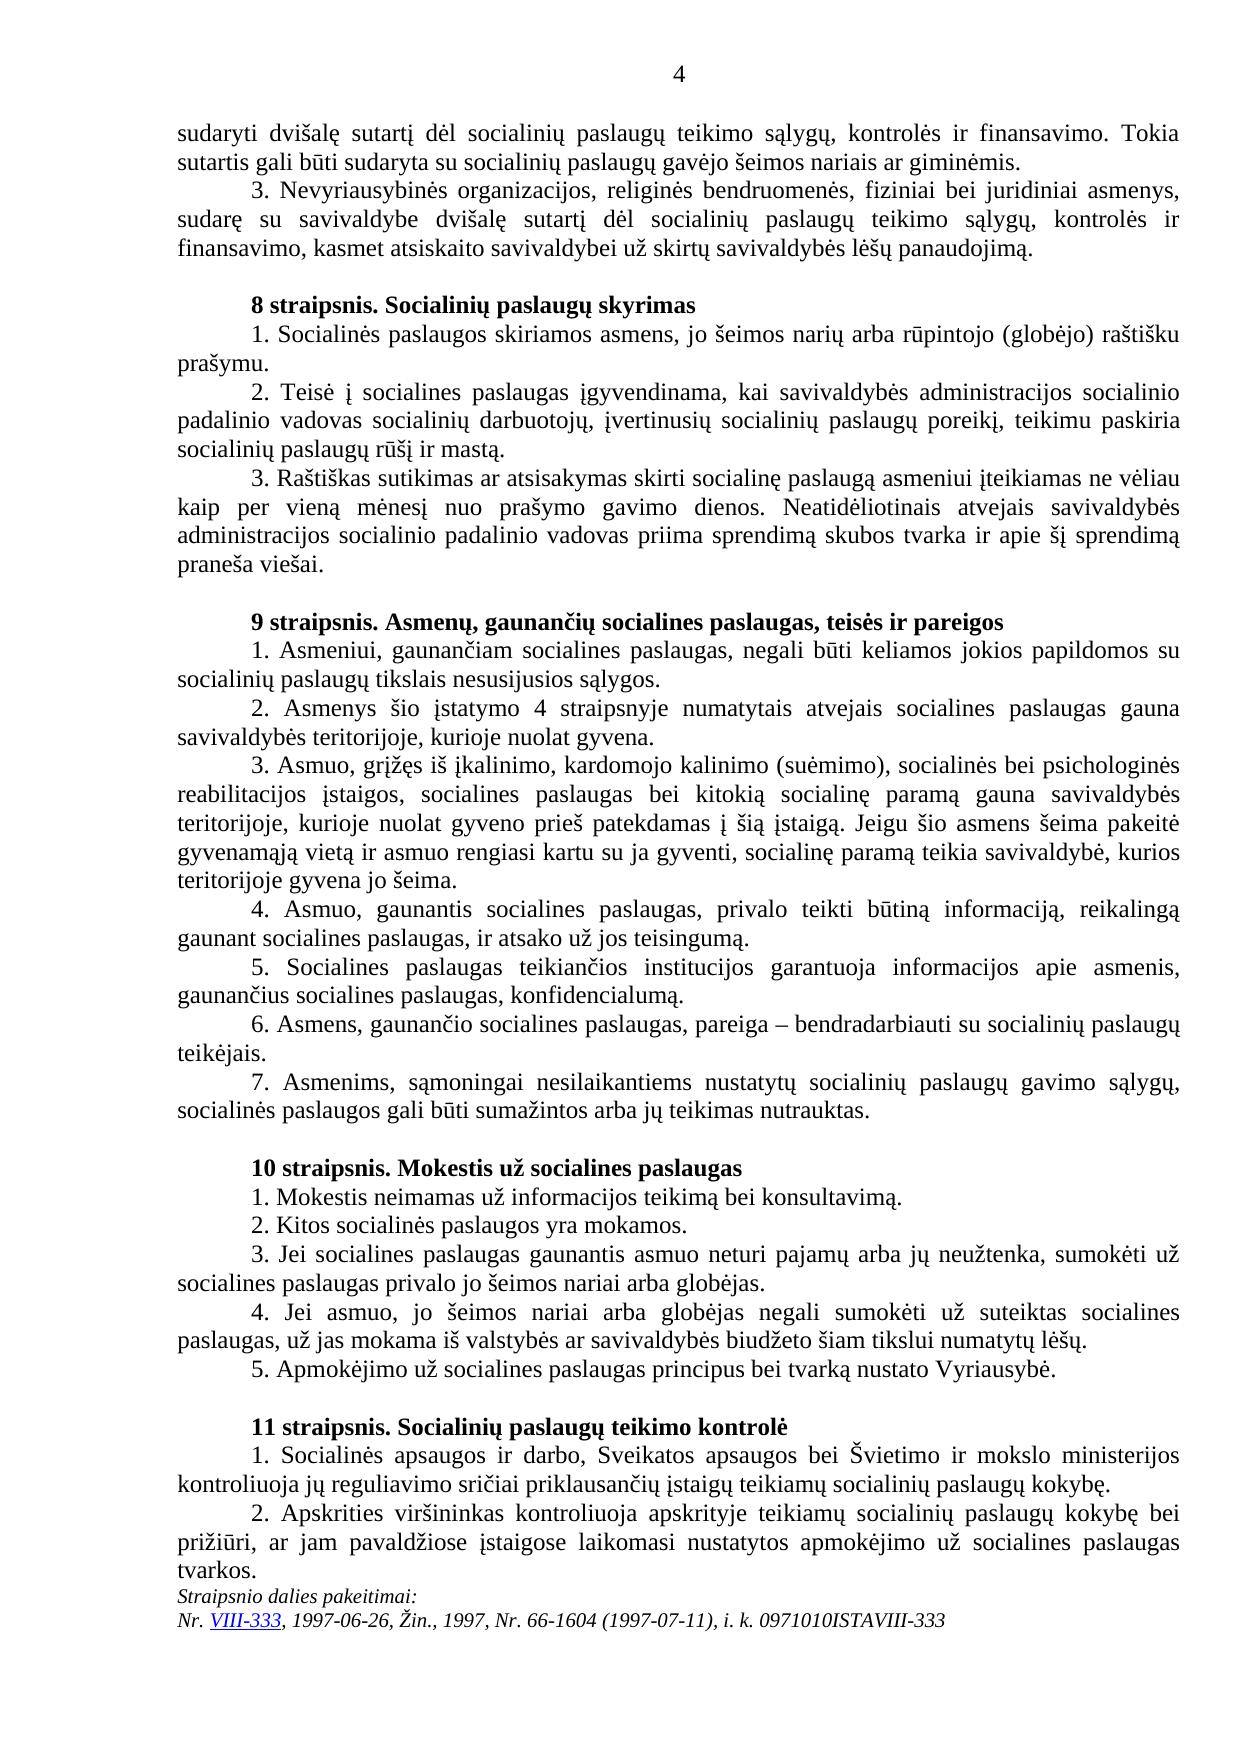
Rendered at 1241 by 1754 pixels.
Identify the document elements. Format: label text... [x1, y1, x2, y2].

text 2. Kitos socialinės paslaugos yra mokamos. [177, 1211, 1181, 1239]
text sudaryti dvišalę sutartį dėl socialinių paslaugų teikimo sąlygų, kontrolės ir finansavimo. Tokia sutartis gali būti sudaryta su socialinių paslaugų gavėjo šeimos nariais ar giminėmis. [177, 118, 1181, 176]
text 1. Mokestis neimamas už informacijos teikimą bei konsultavimą. [177, 1182, 1181, 1211]
text 5. Socialines paslaugas teikiančios institucijos garantuoja informacijos apie asmenis, gaunančius socialines paslaugas, konfidencialumą. [177, 952, 1181, 1009]
text 10 straipsnis. Mokestis už socialines paslaugas [177, 1153, 1181, 1182]
text 2. Apskrities viršininkas kontroliuoja apskrityje teikiamų socialinių paslaugų kokybę bei prižiūri, ar jam pavaldžiose įstaigose laikomasi nustatytos apmokėjimo už socialines paslaugas tvarkos. [177, 1498, 1181, 1584]
text 3. Asmuo, grįžęs iš įkalinimo, kardomojo kalinimo (suėmimo), socialinės bei psichologinės reabilitacijos įstaigos, socialines paslaugas bei kitokią socialinę paramą gauna savivaldybės teritorijoje, kurioje nuolat gyveno prieš patekdamas į šią įstaigą. Jeigu šio asmens šeima pakeitė gyvenamąją vietą ir asmuo rengiasi kartu su ja gyventi, socialinę paramą teikia savivaldybė, kurios teritorijoje gyvena jo šeima. [177, 751, 1181, 894]
text 6. Asmens, gaunančio socialines paslaugas, pareiga – bendradarbiauti su socialinių paslaugų teikėjais. [177, 1009, 1181, 1067]
text 3. Nevyriausybinės organizacijos, religinės bendruomenės, fiziniai bei juridiniai asmenys, sudarę su savivaldybe dvišalę sutartį dėl socialinių paslaugų teikimo sąlygų, kontrolės ir finansavimo, kasmet atsiskaito savivaldybei už skirtų savivaldybės lėšų panaudojimą. [177, 176, 1181, 262]
text 2. Teisė į socialines paslaugas įgyvendinama, kai savivaldybės administracijos socialinio padalinio vadovas socialinių darbuotojų, įvertinusių socialinių paslaugų poreikį, teikimu paskiria socialinių paslaugų rūšį ir mastą. [177, 377, 1181, 463]
text 1. Socialinės paslaugos skiriamos asmens, jo šeimos narių arba rūpintojo (globėjo) raštišku prašymu. [177, 319, 1181, 377]
text 7. Asmenims, sąmoningai nesilaikantiems nustatytų socialinių paslaugų gavimo sąlygų, socialinės paslaugos gali būti sumažintos arba jų teikimas nutrauktas. [177, 1067, 1181, 1124]
text 3. Raštiškas sutikimas ar atsisakymas skirti socialinę paslaugą asmeniui įteikiamas ne vėliau kaip per vieną mėnesį nuo prašymo gavimo dienos. Neatidėliotinais atvejais savivaldybės administracijos socialinio padalinio vadovas priima sprendimą skubos tvarka ir apie šį sprendimą praneša viešai. [177, 463, 1181, 578]
text 2. Asmenys šio įstatymo 4 straipsnyje numatytais atvejais socialines paslaugas gauna savivaldybės teritorijoje, kurioje nuolat gyvena. [177, 693, 1181, 751]
text 4. Jei asmuo, jo šeimos nariai arba globėjas negali sumokėti už suteiktas socialines paslaugas, už jas mokama iš valstybės ar savivaldybės biudžeto šiam tikslui numatytų lėšų. [177, 1297, 1181, 1354]
text 1. Asmeniui, gaunančiam socialines paslaugas, negali būti keliamos jokios papildomos su socialinių paslaugų tikslais nesusijusios sąlygos. [177, 636, 1181, 693]
text 3. Jei socialines paslaugas gaunantis asmuo neturi pajamų arba jų neužtenka, sumokėti už socialines paslaugas privalo jo šeimos nariai arba globėjas. [177, 1239, 1181, 1297]
text 4. Asmuo, gaunantis socialines paslaugas, privalo teikti būtiną informaciją, reikalingą gaunant socialines paslaugas, ir atsako už jos teisingumą. [177, 894, 1181, 952]
text 9 straipsnis. Asmenų, gaunančių socialines paslaugas, teisės ir pareigos [177, 607, 1181, 636]
text 8 straipsnis. Socialinių paslaugų skyrimas [177, 291, 1181, 319]
text Nr. VIII-333, 1997-06-26, Žin., 1997, Nr. 66-1604 (1997-07-11), i. k. 0971010ISTAVIII-333 [177, 1608, 1181, 1632]
text 5. Apmokėjimo už socialines paslaugas principus bei tvarką nustato Vyriausybė. [177, 1354, 1181, 1383]
text 11 straipsnis. Socialinių paslaugų teikimo kontrolė [177, 1412, 1181, 1441]
text 1. Socialinės apsaugos ir darbo, Sveikatos apsaugos bei Švietimo ir mokslo ministerijos kontroliuoja jų reguliavimo sričiai priklausančių įstaigų teikiamų socialinių paslaugų kokybę. [177, 1441, 1181, 1498]
text Straipsnio dalies pakeitimai: [177, 1584, 1181, 1608]
